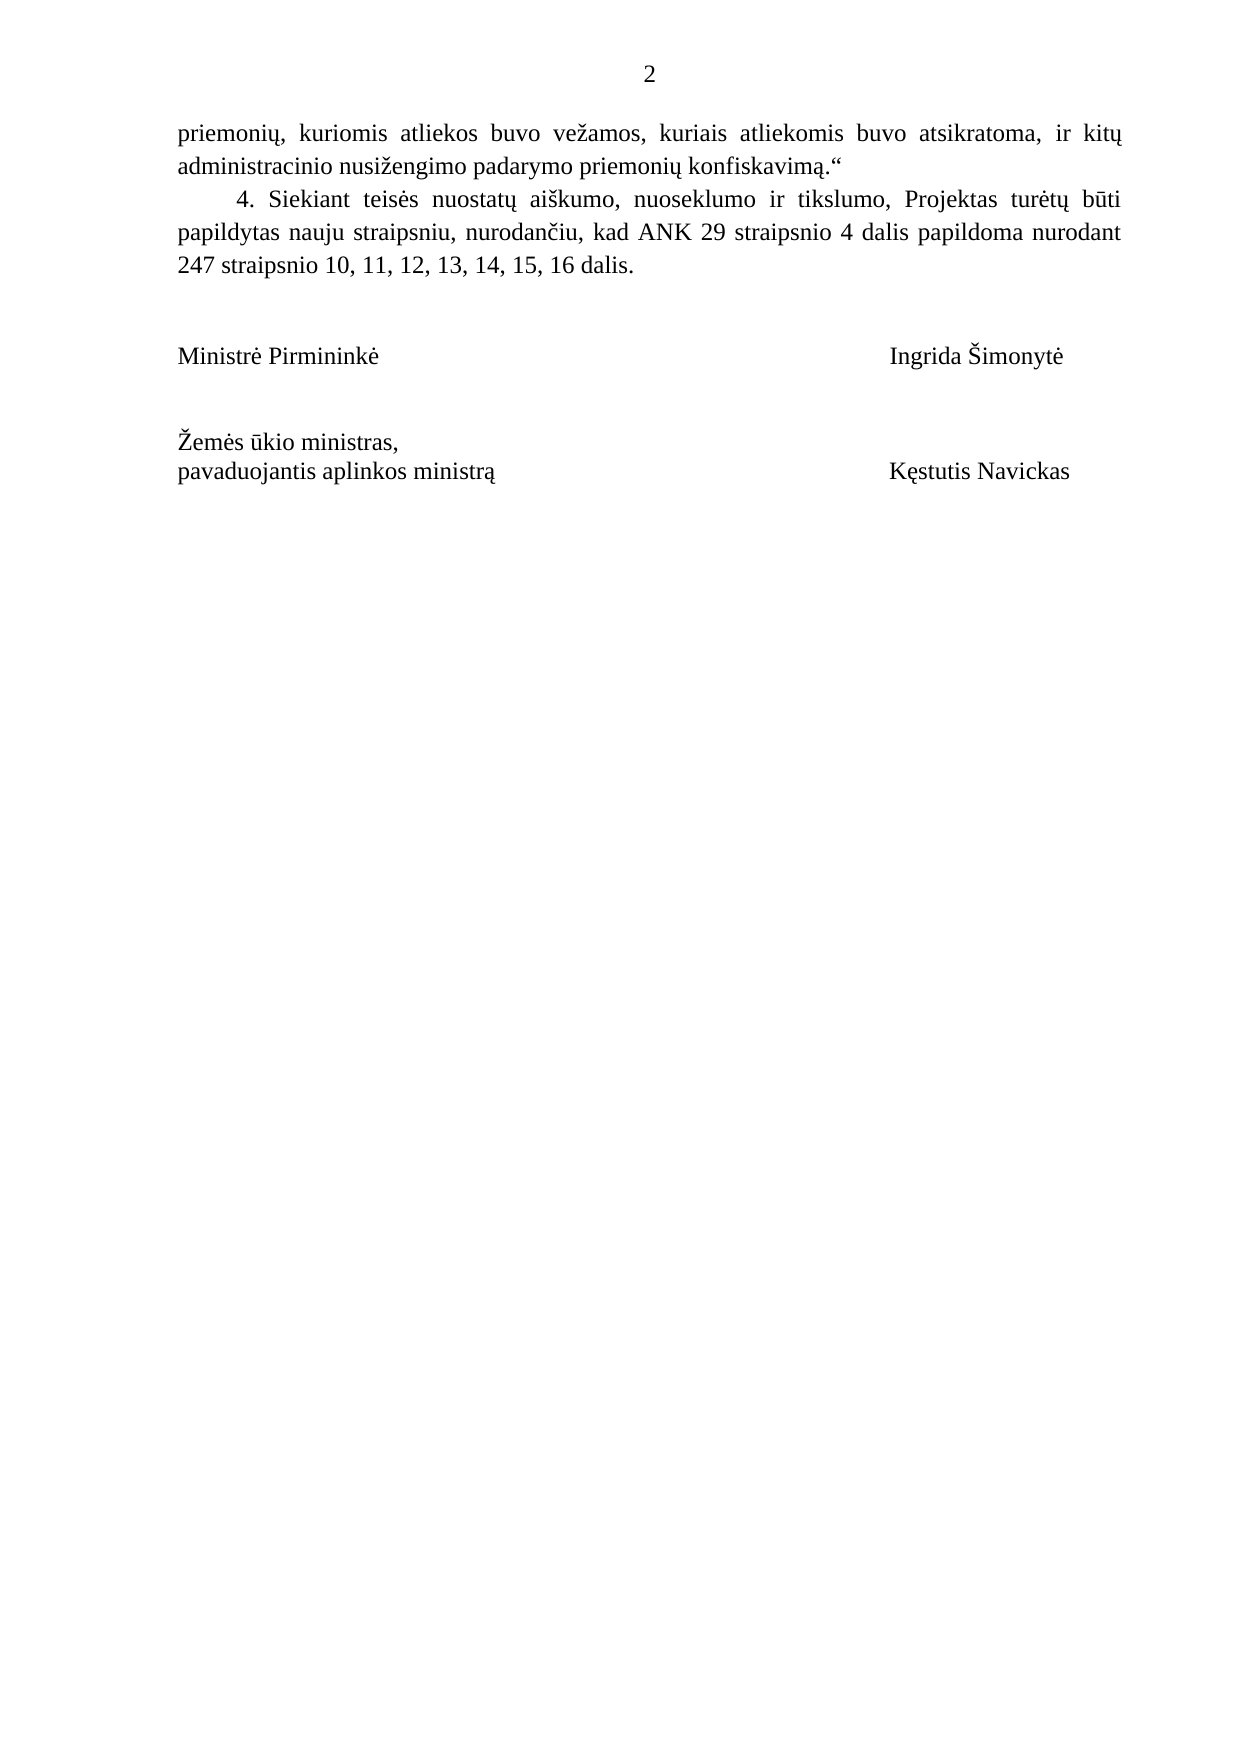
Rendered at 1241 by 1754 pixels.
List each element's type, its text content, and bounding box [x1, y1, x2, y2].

text priemonių, kuriomis atliekos buvo vežamos, kuriais atliekomis buvo atsikratoma, ir kitų administracinio nusižengimo padarymo priemonių konfiskavimą.“ [177, 118, 1122, 180]
text Žemės ūkio ministras, [177, 427, 1122, 456]
text 4. Siekiant teisės nuostatų aiškumo, nuoseklumo ir tikslumo, Projektas turėtų būti papildytas nauju straipsniu, nurodančiu, kad ANK 29 straipsnio 4 dalis papildoma nurodant 247 straipsnio 10, 11, 12, 13, 14, 15, 16 dalis. [177, 184, 1122, 279]
text Ministrė Pirmininkė Ingrida Šimonytė [177, 341, 1122, 369]
text pavaduojantis aplinkos ministrą Kęstutis Navickas [177, 456, 1122, 484]
